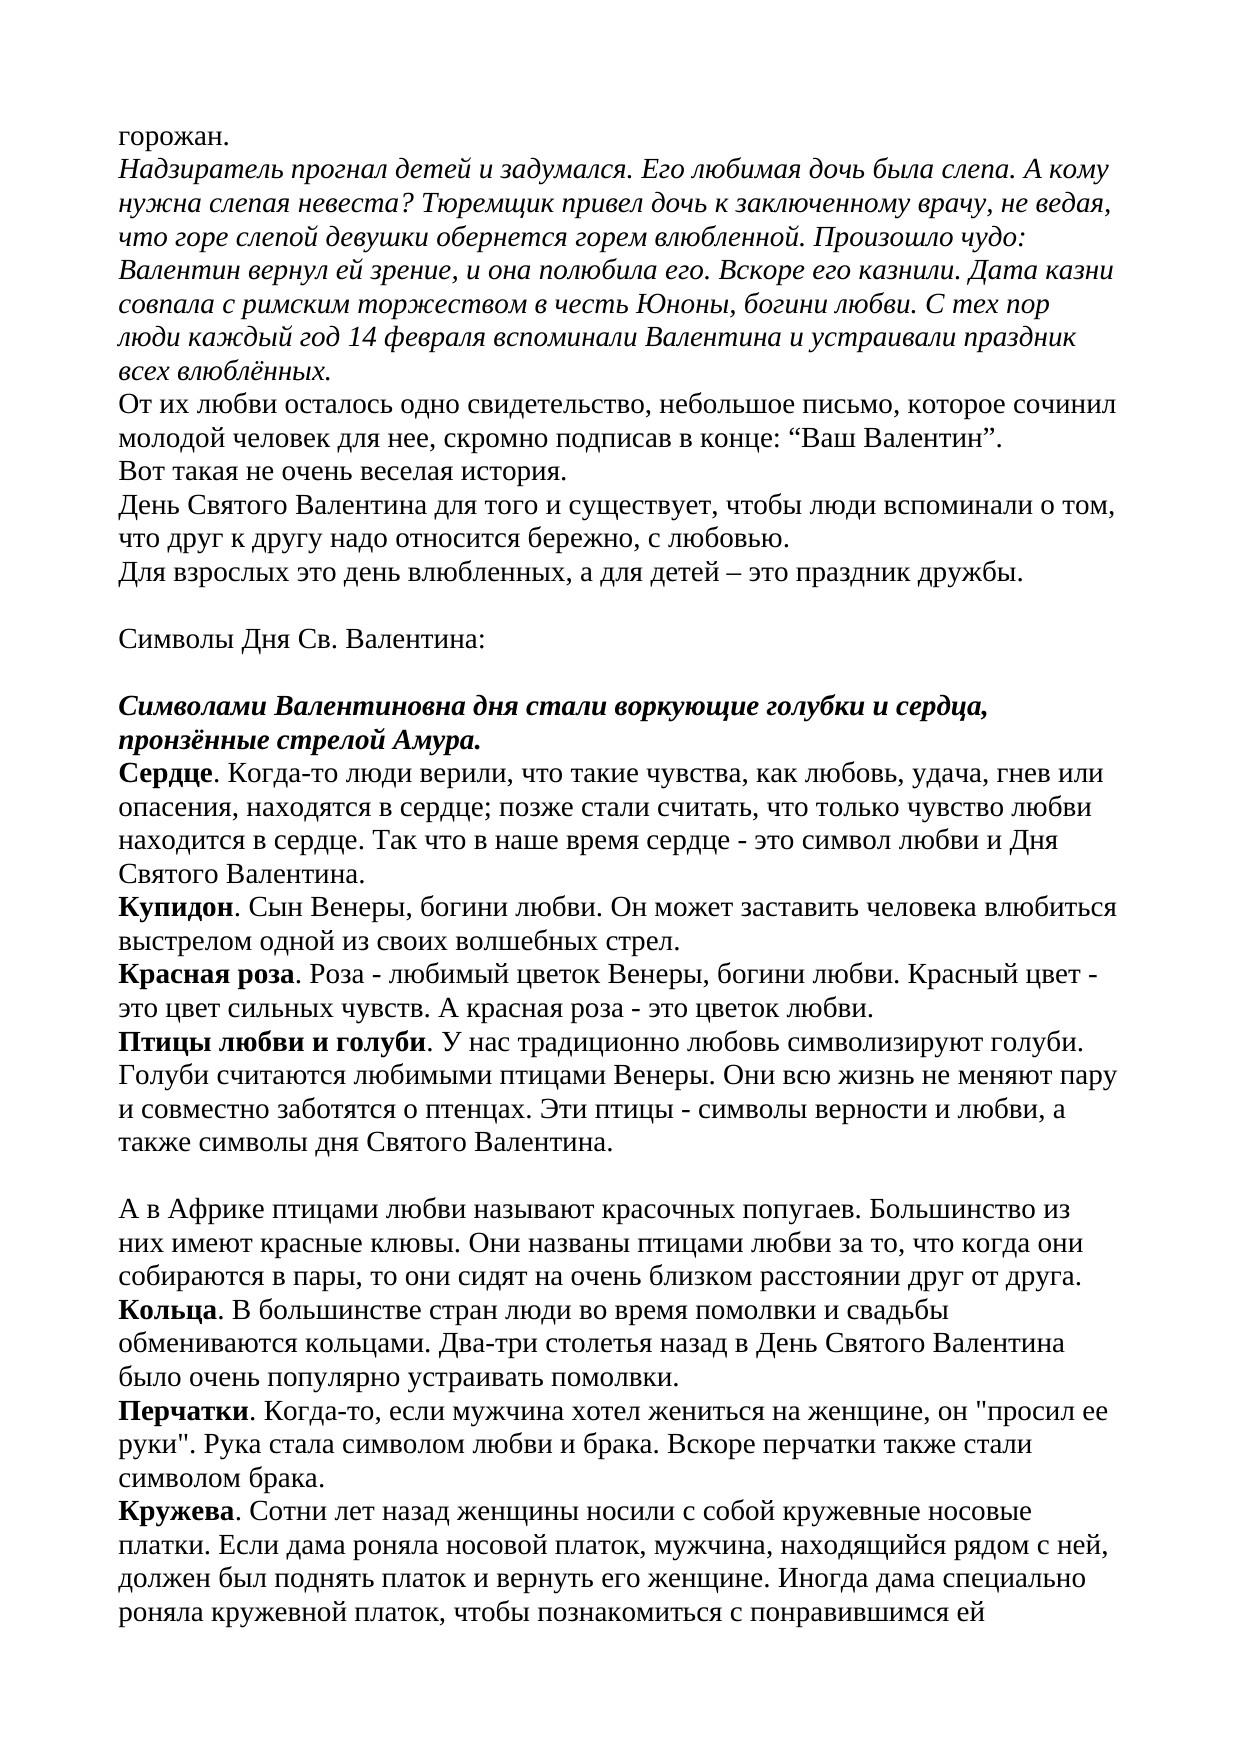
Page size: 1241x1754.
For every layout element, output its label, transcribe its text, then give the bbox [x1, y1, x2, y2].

text Символы Дня Св. Валентина: [118, 621, 1122, 655]
text День Святого Валентина для того и существует, чтобы люди вспоминали о том, что друг к другу надо относится бережно, с любовью. [118, 487, 1122, 554]
text Надзиратель прогнал детей и задумался. Его любимая дочь была слепа. А кому нужна слепая невеста? Тюремщик привел дочь к заключенному врачу, не ведая, что горе слепой девушки обернется горем влюбленной. Произошло чудо: Валентин вернул ей зрение, и она полюбила его. Вскоре его казнили. Дата казни совпала с римским торжеством в честь Юноны, богини любви. С тех пор люди каждый год 14 февраля вспоминали Валентина и устраивали праздник всех влюблённых. [118, 152, 1122, 386]
text От их любви осталось одно свидетельство, небольшое письмо, которое сочинил молодой человек для нее, скромно подписав в конце: “Ваш Валентин”. [118, 386, 1122, 453]
text Символами Валентиновна дня стали воркующие голубки и сердца, пронзённые стрелой Амура. Сердце. Когда-то люди верили, что такие чувства, как любовь, удача, гнев или опасения, находятся в сердце; позже стали считать, что только чувство любви находится в сердце. Так что в наше время сердце - это символ любви и Дня Святого Валентина. Купидон. Сын Венеры, богини любви. Он может заставить человека влюбиться выстрелом одной из своих волшебных стрел. Красная роза. Роза - любимый цветок Венеры, богини любви. Красный цвет - это цвет сильных чувств. А красная роза - это цветок любви. Птицы любви и голуби. У нас традиционно любовь символизируют голуби. Голуби считаются любимыми птицами Венеры. Они всю жизнь не меняют пару и совместно заботятся о птенцах. Эти птицы - символы верности и любви, а также символы дня Святого Валентина. А в Африке птицами любви называют красочных попугаев. Большинство из них имеют красные клювы. Они названы птицами любви за то, что когда они собираются в пары, то они сидят на очень близком расстоянии друг от друга. Кольца. В большинстве стран люди во время помолвки и свадьбы обмениваются кольцами. Два-три столетья назад в День Святого Валентина было очень популярно устраивать помолвки. Перчатки. Когда-то, если мужчина хотел жениться на женщине, он "просил ее руки". Рука стала символом любви и брака. Вскоре перчатки также стали символом брака. Кружева. Сотни лет назад женщины носили с собой кружевные носовые платки. Если дама роняла носовой платок, мужчина, находящийся рядом с ней, должен был поднять платок и вернуть его женщине. Иногда дама специально роняла кружевной платок, чтобы познакомиться с понравившимся ей [118, 688, 1122, 1627]
text горожан. [118, 118, 1122, 152]
text Для взрослых это день влюбленных, а для детей – это праздник дружбы. [118, 554, 1122, 621]
text Вот такая не очень веселая история. [118, 453, 1122, 487]
